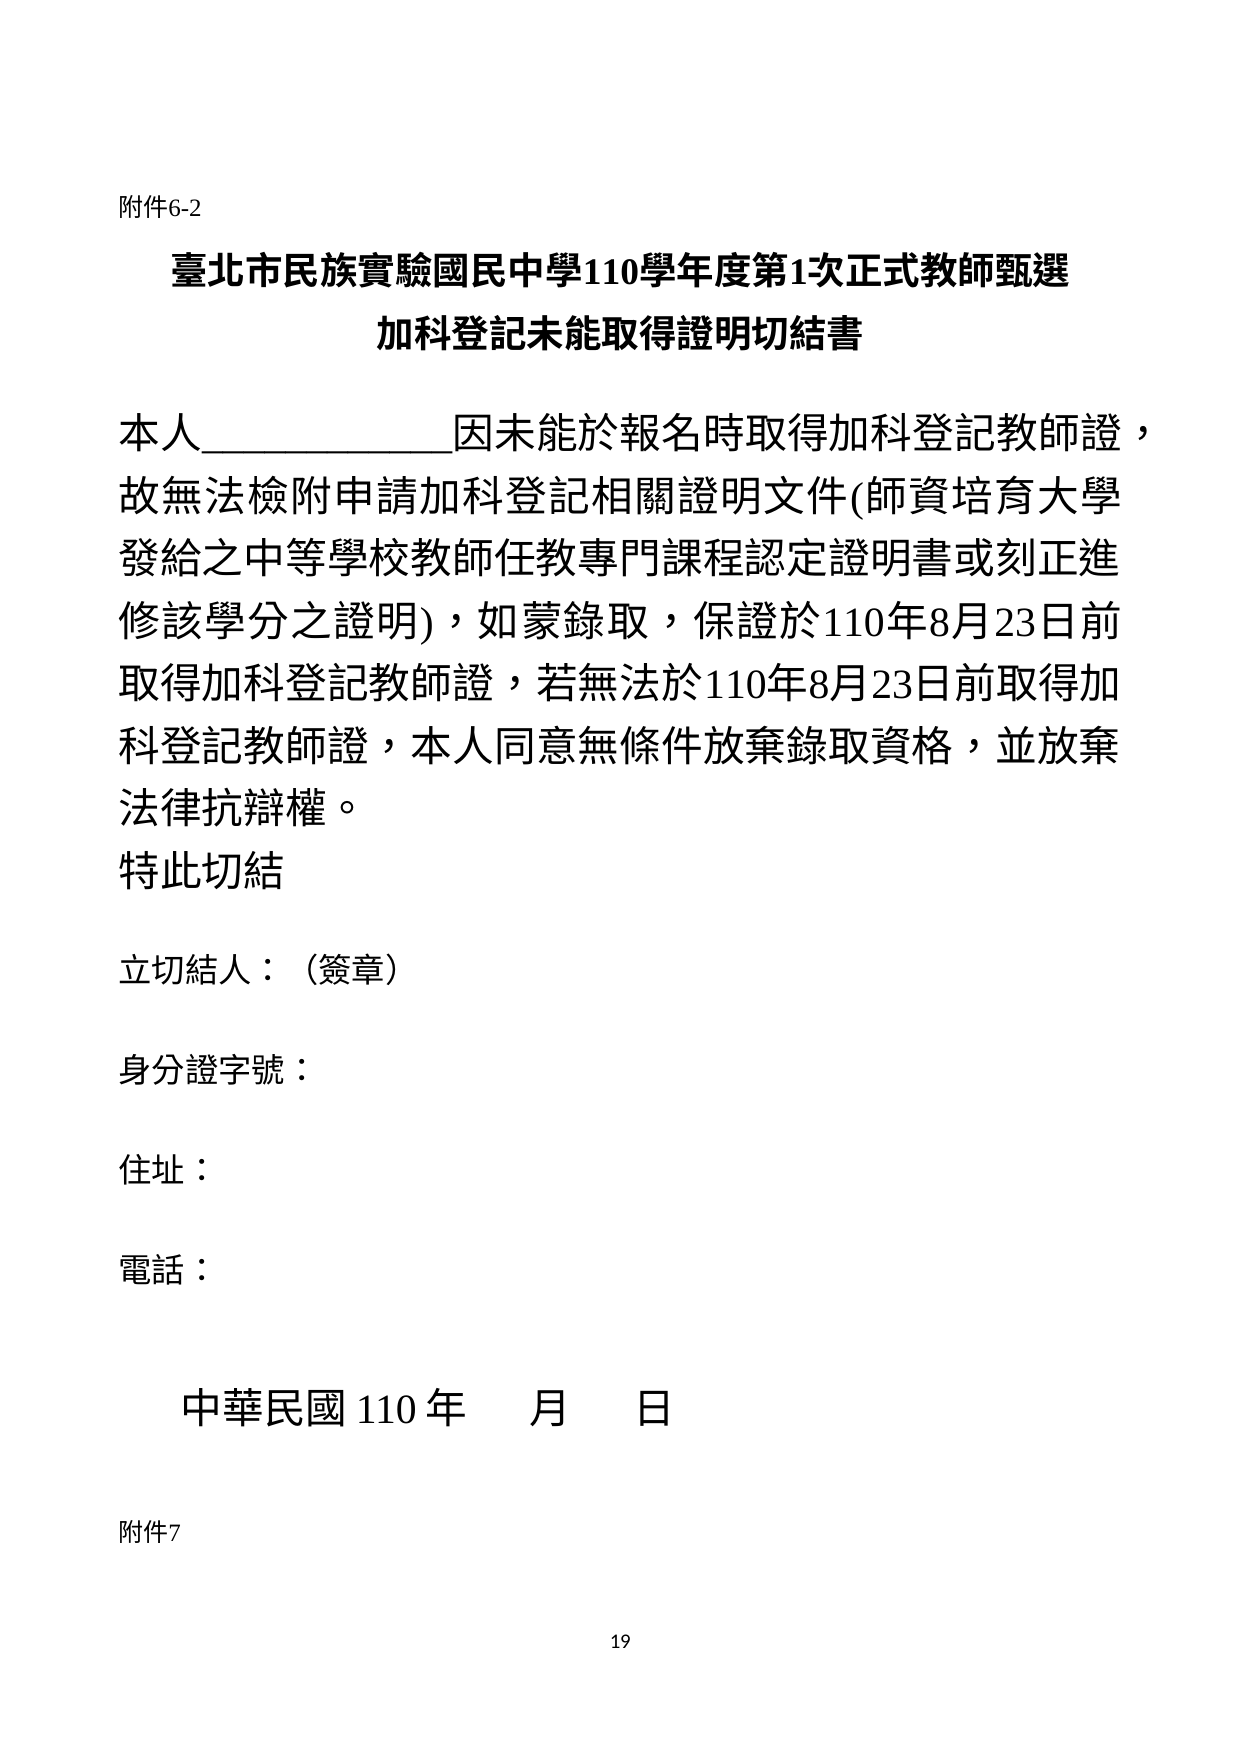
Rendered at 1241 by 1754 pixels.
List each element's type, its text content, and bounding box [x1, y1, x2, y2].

text 中華民國110年 月 日 [181, 1364, 1059, 1427]
text 特此切結 [118, 827, 1122, 889]
text 住址： [118, 1127, 1122, 1189]
text 電話： [118, 1227, 1122, 1289]
text 臺北市民族實驗國民中學110學年度第1次正式教師甄選 [118, 227, 1122, 289]
text 加科登記未能取得證明切結書 [118, 289, 1122, 352]
text 身分證字號： [118, 1027, 1122, 1089]
text 附件7 [118, 1489, 1122, 1552]
text 附件6-2 [118, 164, 1122, 227]
text 立切結人：（簽章） [118, 927, 1122, 989]
text 本人____________因未能於報名時取得加科登記教師證，故無法檢附申請加科登記相關證明文件(師資培育大學發給之中等學校教師任教專門課程認定證明書或刻正進修該學分之證明)，如蒙錄取，保證於110年8月23日前取得加科登記教師證，若無法於110年8月23日前取得加科登記教師證，本人同意無條件放棄錄取資格，並放棄法律抗辯權。 [118, 389, 1122, 827]
